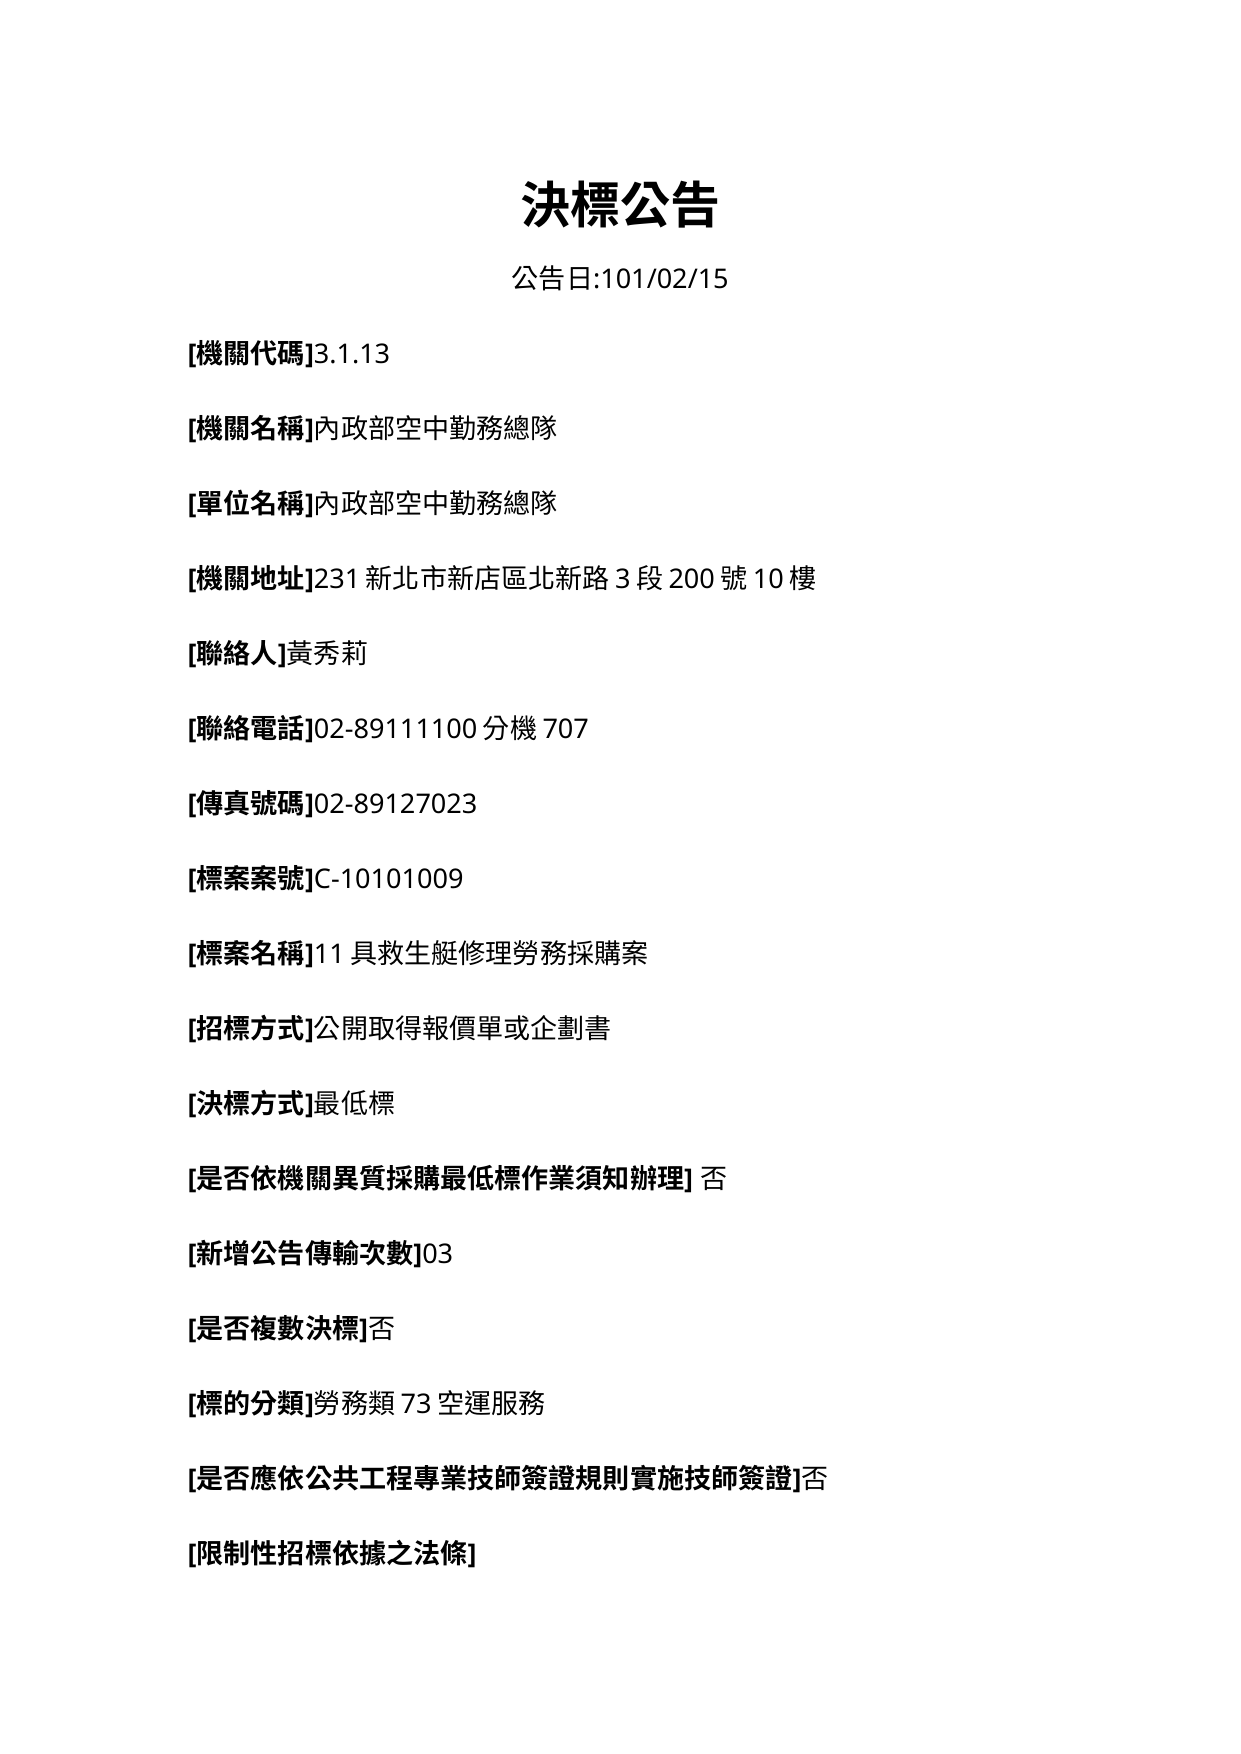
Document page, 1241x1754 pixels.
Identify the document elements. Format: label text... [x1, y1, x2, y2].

text 公告日:101/02/15 [187, 239, 1053, 314]
text [機關代碼]3.1.13 [機關名稱]內政部空中勤務總隊 [單位名稱]內政部空中勤務總隊 [機關地址]231新北市新店區北新路3段200號10樓 [聯絡人]黃秀莉 [聯絡電話]02-89111100分機707 [傳真號碼]02-89127023 [標案案號]C-10101009 [標案名稱]11具救生艇修理勞務採購案 [招標方式]公開取得報價單或企劃書 [決標方式]最低標 [是否依機關異質採購最低標作業須知辦理] 否 [新增公告傳輸次數]03 [是否複數決標]否 [標的分類]勞務類73空運服務 [是否應依公共工程專業技師簽證規則實施技師簽證]否 [限制性招標依據之法條] [187, 314, 1053, 1589]
subtitle 決標公告 [187, 164, 1053, 239]
